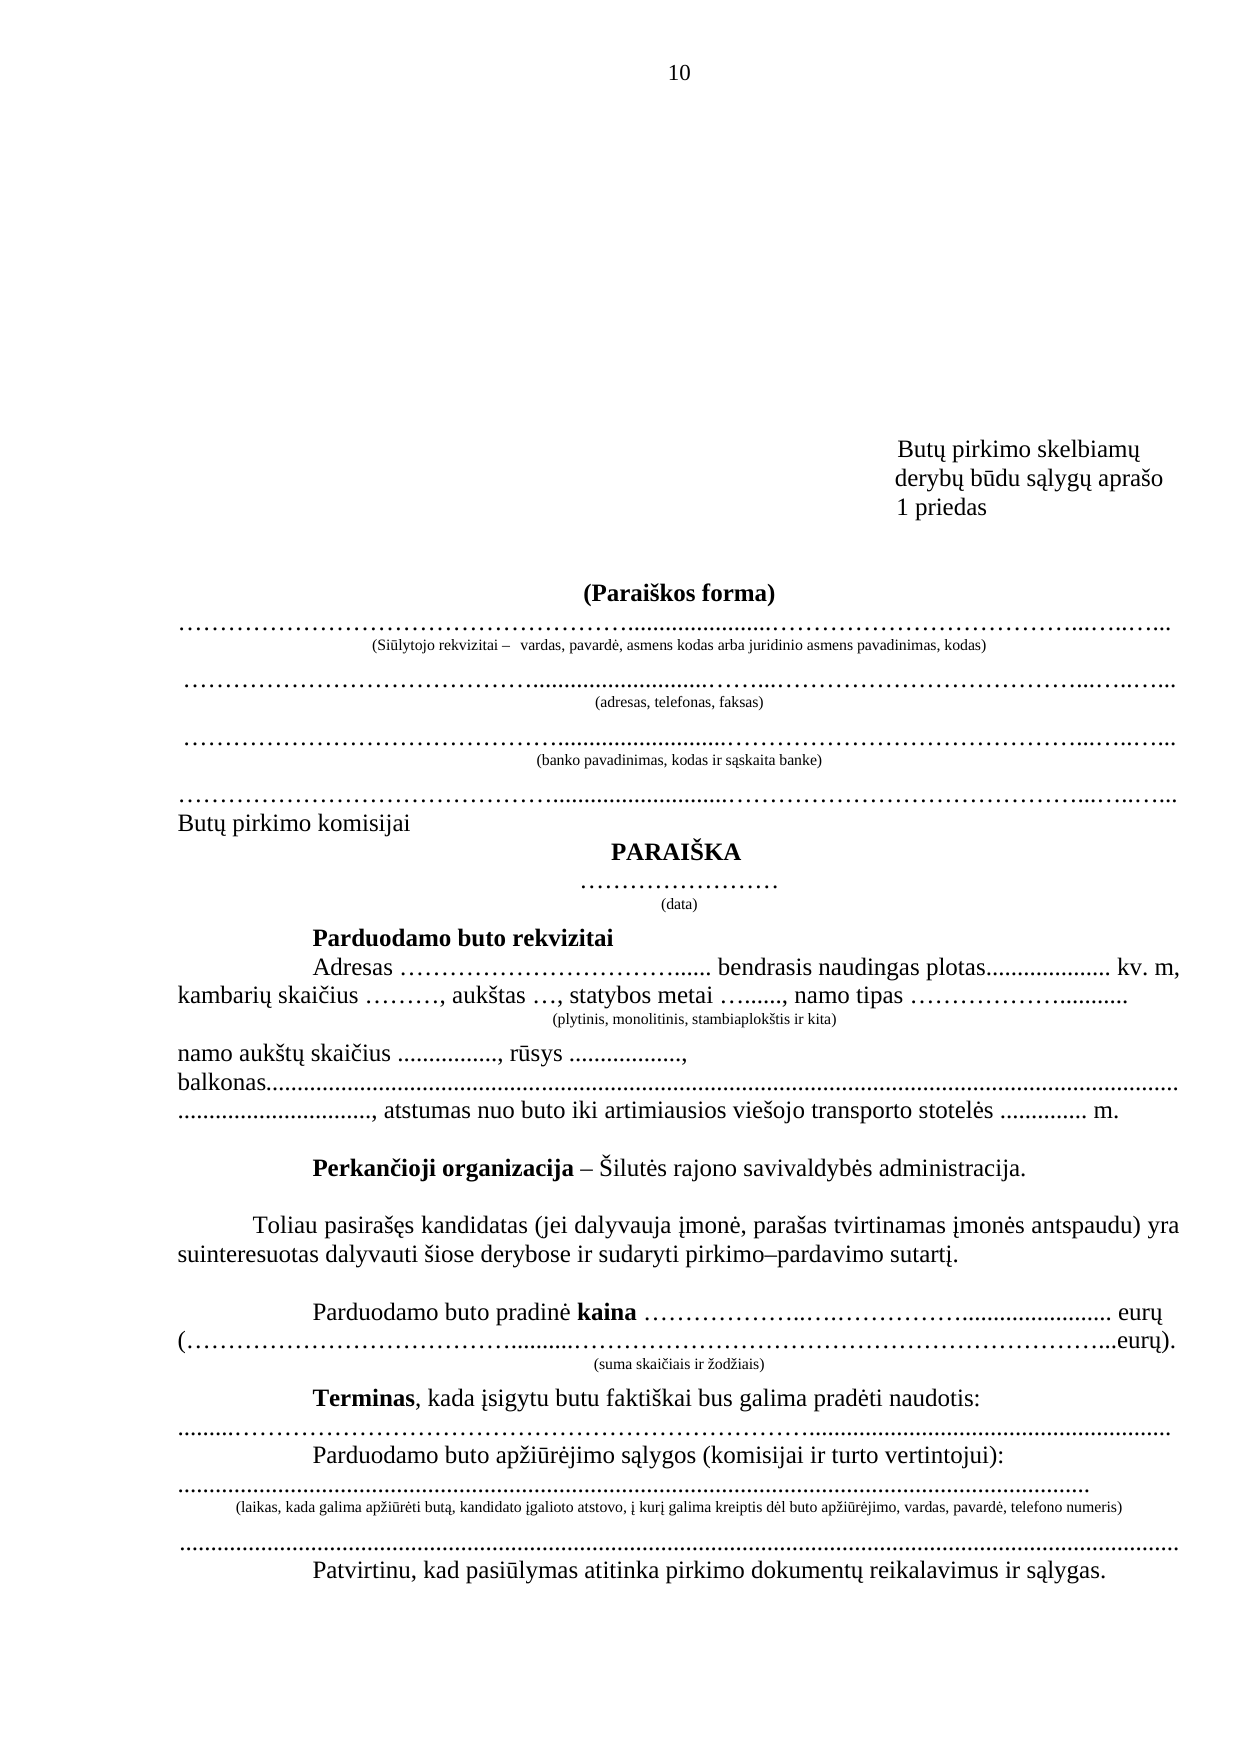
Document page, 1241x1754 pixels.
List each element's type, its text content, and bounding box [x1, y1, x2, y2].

text Adresas ……………………………...... bendrasis naudingas plotas.................... kv. m, [177, 952, 1181, 981]
text (data) [177, 894, 1181, 923]
text derybų būdu sąlygų aprašo [709, 463, 1181, 492]
text ……………………………………............................……...………………………………...…..…... [177, 664, 1181, 693]
text Butų pirkimo komisijai [177, 808, 1181, 837]
text ………………………………………............................……………………………………...…..…... [177, 779, 1181, 808]
text kambarių skaičius ………, aukštas …, statybos metai …......, namo tipas ………………........... [177, 981, 1181, 1009]
text Butų pirkimo skelbiamų [177, 434, 1181, 463]
text PARAIŠKA [177, 837, 1181, 866]
text (laikas, kada galima apžiūrėti butą, kandidato įgalioto atstovo, į kurį galima kreiptis dėl buto apžiūrėjimo, vardas, pavardė, telefono numeris) [177, 1498, 1181, 1527]
text Parduodamo buto pradinė kaina ………………..….……………........................ eurų [177, 1297, 1181, 1326]
text 1 priedas [709, 492, 1181, 521]
text Parduodamo buto apžiūrėjimo sąlygos (komisijai ir turto vertintojui): [177, 1441, 1181, 1469]
text (adresas, telefonas, faksas) [177, 693, 1181, 722]
text Toliau pasirašęs kandidatas (jei dalyvauja įmonė, parašas tvirtinamas įmonės antspaudu) yra suinteresuotas dalyvauti šiose derybose ir sudaryti pirkimo–pardavimo sutartį. [177, 1211, 1181, 1268]
text Perkančioji organizacija – Šilutės rajono savivaldybės administracija. [177, 1153, 1181, 1182]
text ……………………………………………….......................………………………………...…..…... [177, 607, 1181, 636]
text (suma skaičiais ir žodžiais) [177, 1354, 1181, 1383]
text (banko pavadinimas, kodas ir sąskaita banke) [177, 751, 1181, 779]
text .........…………………………………………………………….......................................................... [177, 1412, 1181, 1441]
text (plytinis, monolitinis, stambiaplokštis ir kita) [177, 1009, 1181, 1038]
text .................................................................................................................................................. [177, 1469, 1181, 1498]
text Patvirtinu, kad pasiūlymas atitinka pirkimo dokumentų reikalavimus ir sąlygas. [177, 1556, 1181, 1584]
text (…………………………………..........………………………………………………………...eurų). [177, 1326, 1181, 1354]
text (Paraiškos forma) [177, 578, 1181, 607]
text ………………………………………...........................……………………………………...…..…... [177, 722, 1181, 751]
text namo aukštų skaičius ................, rūsys .................., balkonas................................................................................................................................................................................., atstumas nuo buto iki artimiausios viešojo transporto stotelės .............. m. [177, 1038, 1181, 1124]
text Terminas, kada įsigytu butu faktiškai bus galima pradėti naudotis: [177, 1383, 1181, 1412]
text Parduodamo buto rekvizitai [177, 923, 1181, 952]
text …………………… [177, 866, 1181, 894]
text (Siūlytojo rekvizitai – vardas, pavardė, asmens kodas arba juridinio asmens pavadinimas, kodas) [177, 636, 1181, 664]
text ................................................................................................................................................................ [177, 1527, 1181, 1556]
